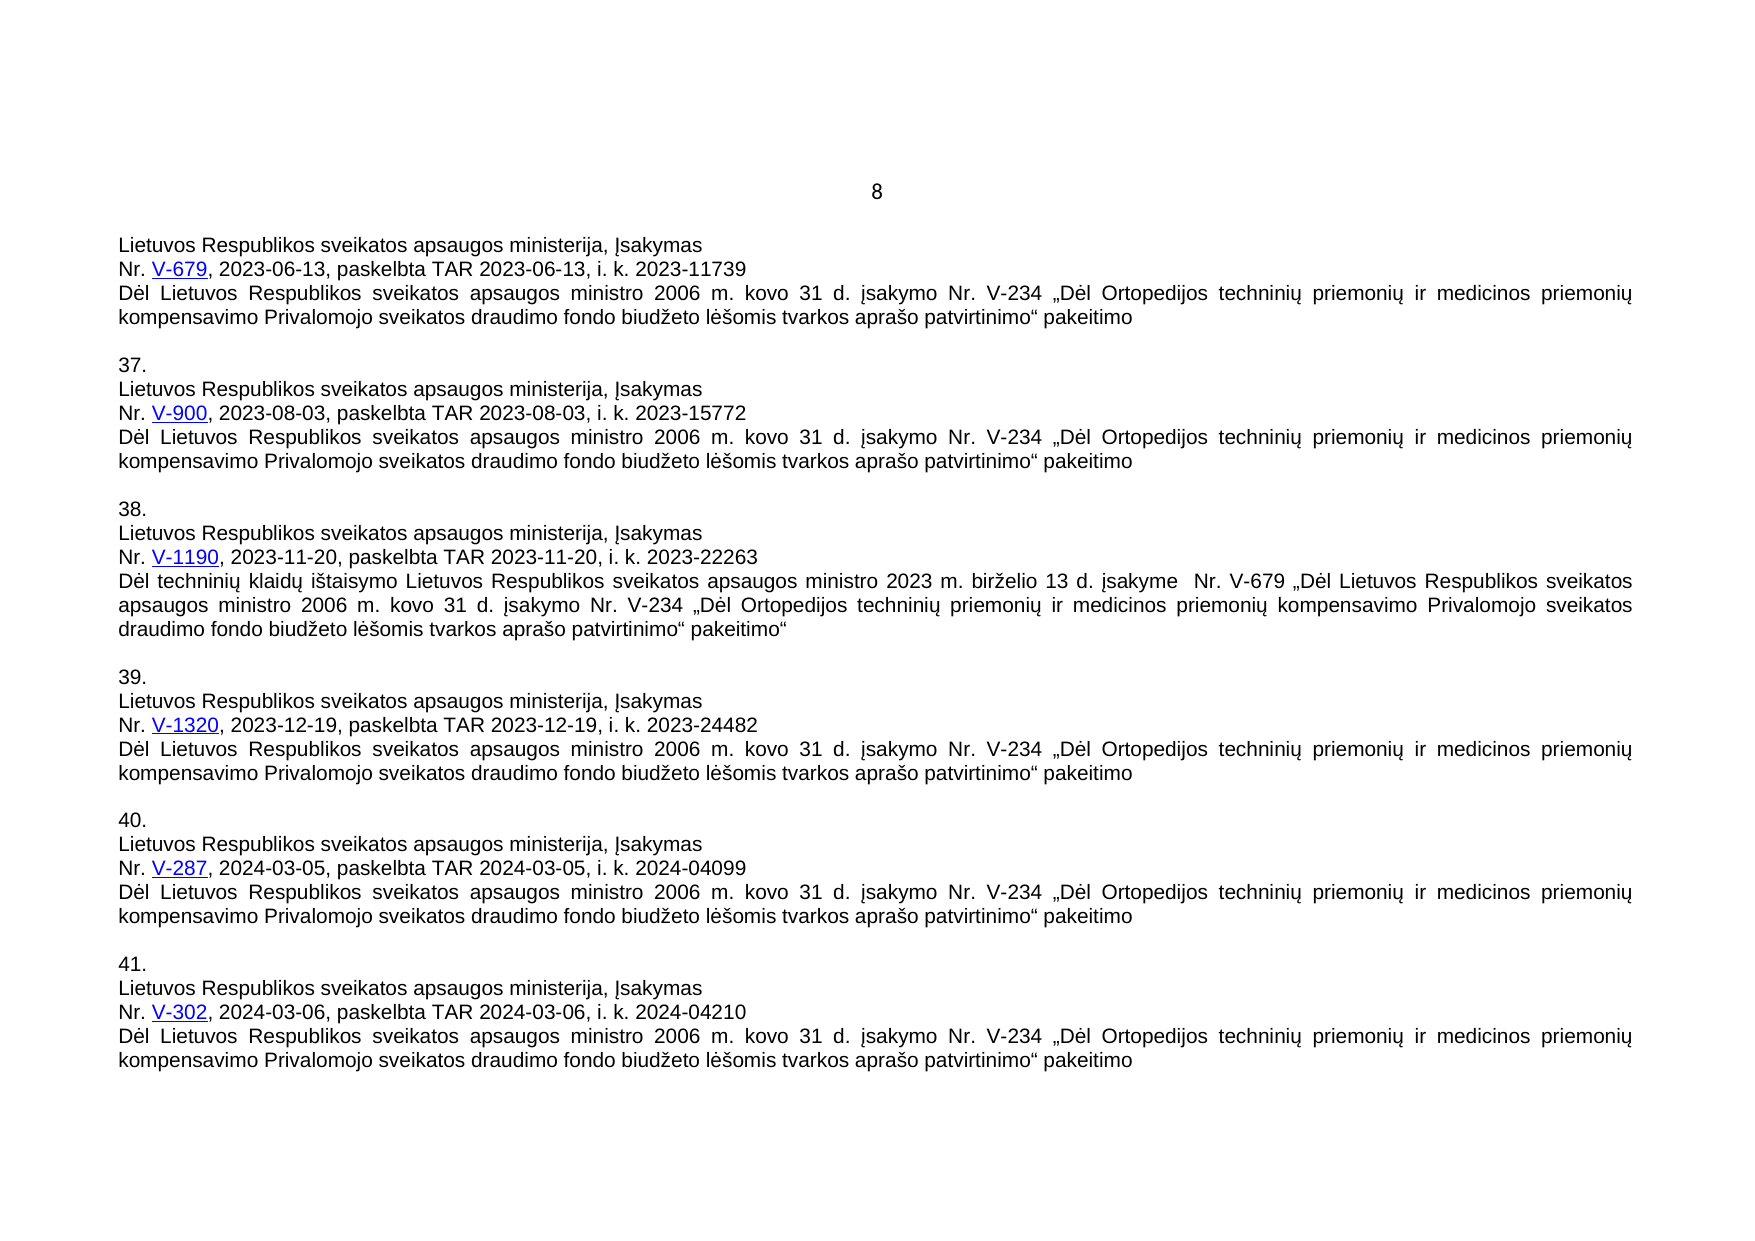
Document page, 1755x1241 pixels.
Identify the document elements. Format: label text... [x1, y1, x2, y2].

text 37. [118, 353, 1636, 377]
text 38. [118, 497, 1636, 521]
text 40. [118, 808, 1636, 832]
text Nr. V-1190, 2023-11-20, paskelbta TAR 2023-11-20, i. k. 2023-22263 [118, 545, 1636, 569]
text Dėl Lietuvos Respublikos sveikatos apsaugos ministro 2006 m. kovo 31 d. įsakymo Nr. V-234 „Dėl Ortopedijos techninių priemonių ir medicinos priemonių kompensavimo Privalomojo sveikatos draudimo fondo biudžeto lėšomis tvarkos aprašo patvirtinimo“ pakeitimo [118, 736, 1636, 784]
text Lietuvos Respublikos sveikatos apsaugos ministerija, Įsakymas [118, 832, 1636, 856]
text Nr. V-302, 2024-03-06, paskelbta TAR 2024-03-06, i. k. 2024-04210 [118, 1000, 1636, 1024]
text Nr. V-1320, 2023-12-19, paskelbta TAR 2023-12-19, i. k. 2023-24482 [118, 712, 1636, 736]
text Dėl techninių klaidų ištaisymo Lietuvos Respublikos sveikatos apsaugos ministro 2023 m. birželio 13 d. įsakyme Nr. V-679 „Dėl Lietuvos Respublikos sveikatos apsaugos ministro 2006 m. kovo 31 d. įsakymo Nr. V-234 „Dėl Ortopedijos techninių priemonių ir medicinos priemonių kompensavimo Privalomojo sveikatos draudimo fondo biudžeto lėšomis tvarkos aprašo patvirtinimo“ pakeitimo“ [118, 569, 1636, 641]
text Dėl Lietuvos Respublikos sveikatos apsaugos ministro 2006 m. kovo 31 d. įsakymo Nr. V-234 „Dėl Ortopedijos techninių priemonių ir medicinos priemonių kompensavimo Privalomojo sveikatos draudimo fondo biudžeto lėšomis tvarkos aprašo patvirtinimo“ pakeitimo [118, 1024, 1636, 1072]
text Lietuvos Respublikos sveikatos apsaugos ministerija, Įsakymas [118, 688, 1636, 712]
text Nr. V-679, 2023-06-13, paskelbta TAR 2023-06-13, i. k. 2023-11739 [118, 257, 1636, 281]
text 39. [118, 664, 1636, 688]
text Dėl Lietuvos Respublikos sveikatos apsaugos ministro 2006 m. kovo 31 d. įsakymo Nr. V-234 „Dėl Ortopedijos techninių priemonių ir medicinos priemonių kompensavimo Privalomojo sveikatos draudimo fondo biudžeto lėšomis tvarkos aprašo patvirtinimo“ pakeitimo [118, 425, 1636, 473]
text Lietuvos Respublikos sveikatos apsaugos ministerija, Įsakymas [118, 377, 1636, 401]
text Lietuvos Respublikos sveikatos apsaugos ministerija, Įsakymas [118, 521, 1636, 545]
text 41. [118, 952, 1636, 976]
text Lietuvos Respublikos sveikatos apsaugos ministerija, Įsakymas [118, 976, 1636, 1000]
text Dėl Lietuvos Respublikos sveikatos apsaugos ministro 2006 m. kovo 31 d. įsakymo Nr. V-234 „Dėl Ortopedijos techninių priemonių ir medicinos priemonių kompensavimo Privalomojo sveikatos draudimo fondo biudžeto lėšomis tvarkos aprašo patvirtinimo“ pakeitimo [118, 281, 1636, 329]
text Lietuvos Respublikos sveikatos apsaugos ministerija, Įsakymas [118, 233, 1636, 257]
text Nr. V-900, 2023-08-03, paskelbta TAR 2023-08-03, i. k. 2023-15772 [118, 401, 1636, 425]
text Nr. V-287, 2024-03-05, paskelbta TAR 2024-03-05, i. k. 2024-04099 [118, 856, 1636, 880]
text Dėl Lietuvos Respublikos sveikatos apsaugos ministro 2006 m. kovo 31 d. įsakymo Nr. V-234 „Dėl Ortopedijos techninių priemonių ir medicinos priemonių kompensavimo Privalomojo sveikatos draudimo fondo biudžeto lėšomis tvarkos aprašo patvirtinimo“ pakeitimo [118, 880, 1636, 928]
